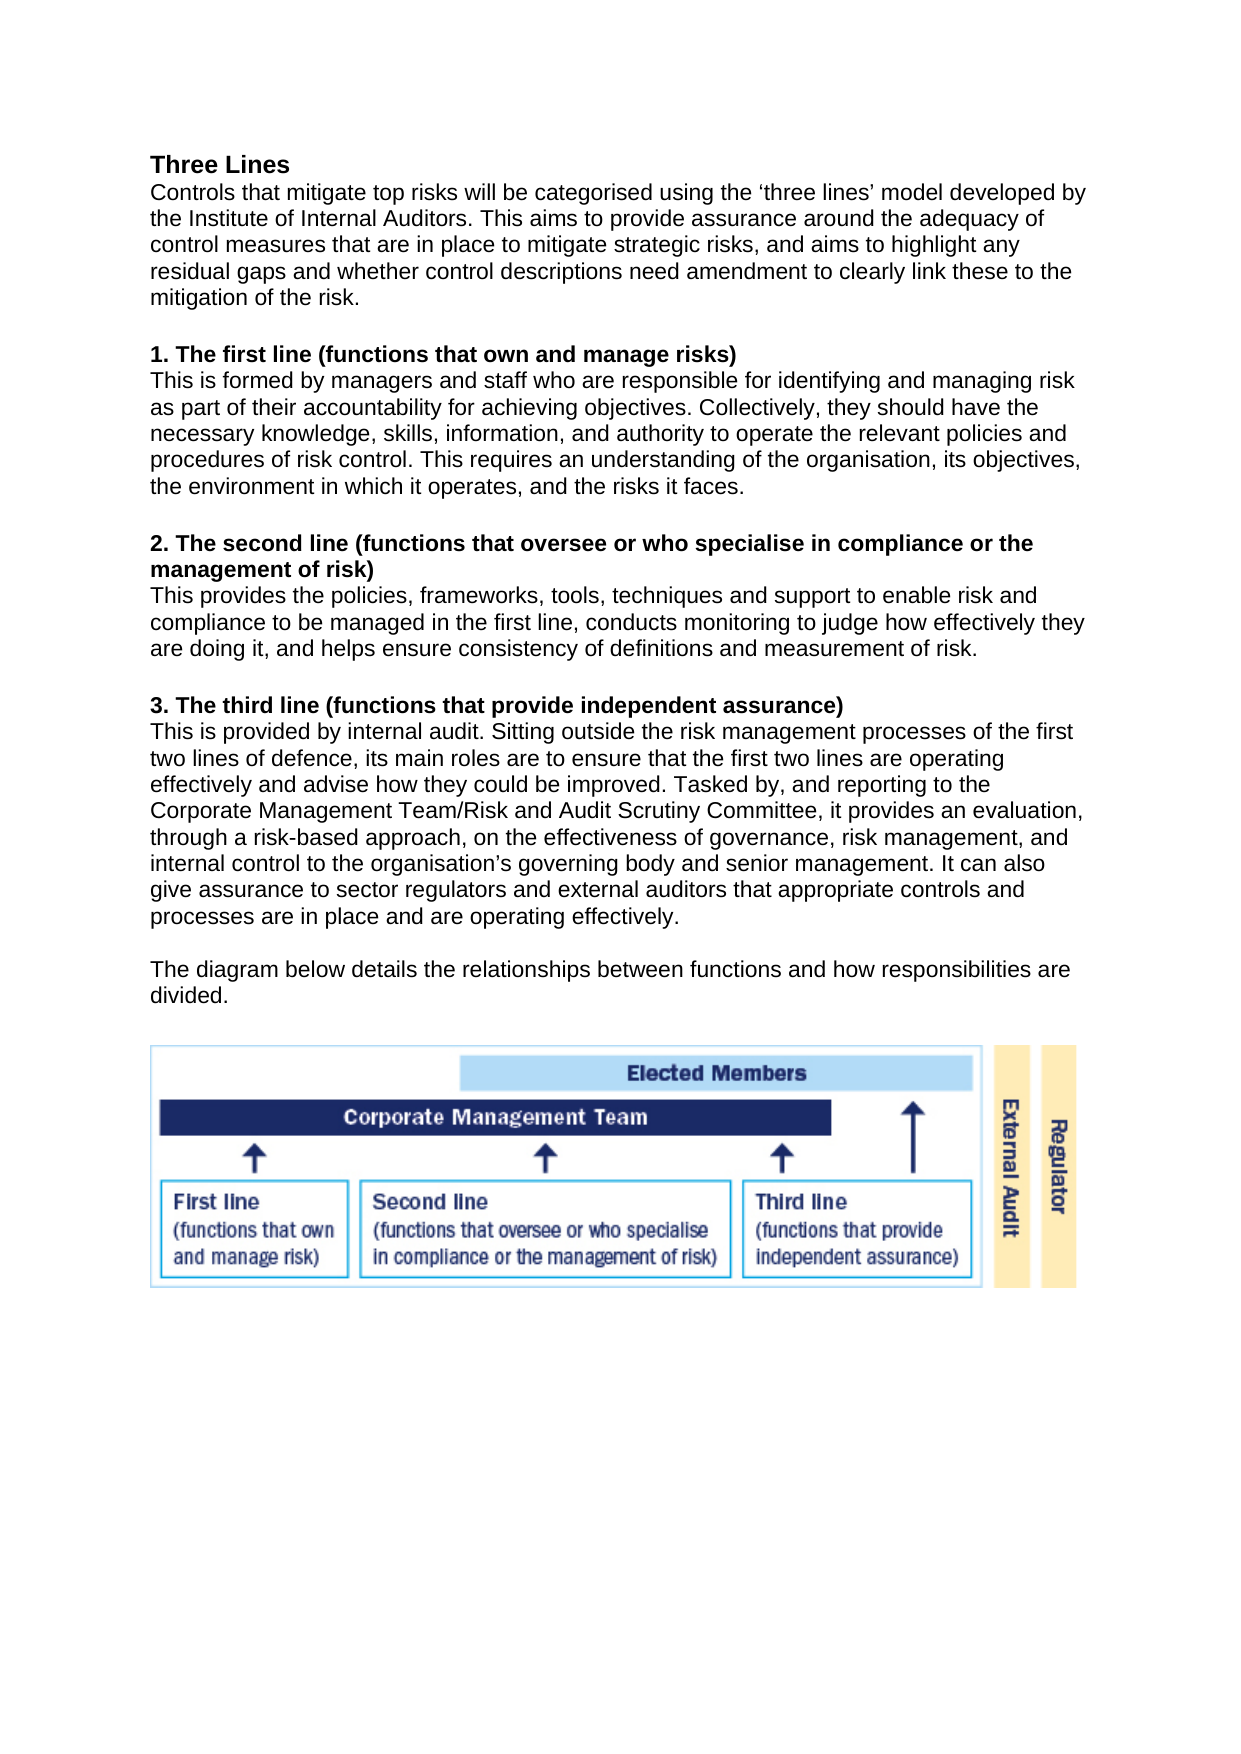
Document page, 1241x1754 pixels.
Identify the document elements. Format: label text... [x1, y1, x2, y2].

subtitle 3. The third line (functions that provide independent assurance) [150, 692, 1090, 718]
subtitle 1. The first line (functions that own and manage risks) [150, 341, 1090, 367]
subtitle 2. The second line (functions that oversee or who specialise in compliance or the management of risk) [150, 530, 1090, 582]
text This is provided by internal audit. Sitting outside the risk management processes of the first two lines of defence, its main roles are to ensure that the first two lines are operating effectively and advise how they could be improved. Tasked by, and reporting to the Corporate Management Team/Risk and Audit Scrutiny Committee, it provides an evaluation, through a risk-based approach, on the effectiveness of governance, risk management, and internal control to the organisation’s governing body and senior management. It can also give assurance to sector regulators and external auditors that appropriate controls and processes are in place and are operating effectively. [150, 718, 1090, 929]
text The diagram below details the relationships between functions and how responsibilities are divided. [150, 956, 1090, 1008]
subtitle Three Lines [150, 150, 1090, 179]
text This provides the policies, frameworks, tools, techniques and support to enable risk and compliance to be managed in the first line, conducts monitoring to judge how effectively they are doing it, and helps ensure consistency of definitions and measurement of risk. [150, 582, 1090, 661]
text Controls that mitigate top risks will be categorised using the ‘three lines’ model developed by the Institute of Internal Auditors. This aims to provide assurance around the adequacy of control measures that are in place to mitigate strategic risks, and aims to highlight any residual gaps and whether control descriptions need amendment to clearly link these to the mitigation of the risk. [150, 179, 1090, 311]
text This is formed by managers and staff who are responsible for identifying and managing risk as part of their accountability for achieving objectives. Collectively, they should have the necessary knowledge, skills, information, and authority to operate the relevant policies and procedures of risk control. This requires an understanding of the organisation, its objectives, the environment in which it operates, and the risks it faces. [150, 367, 1090, 499]
